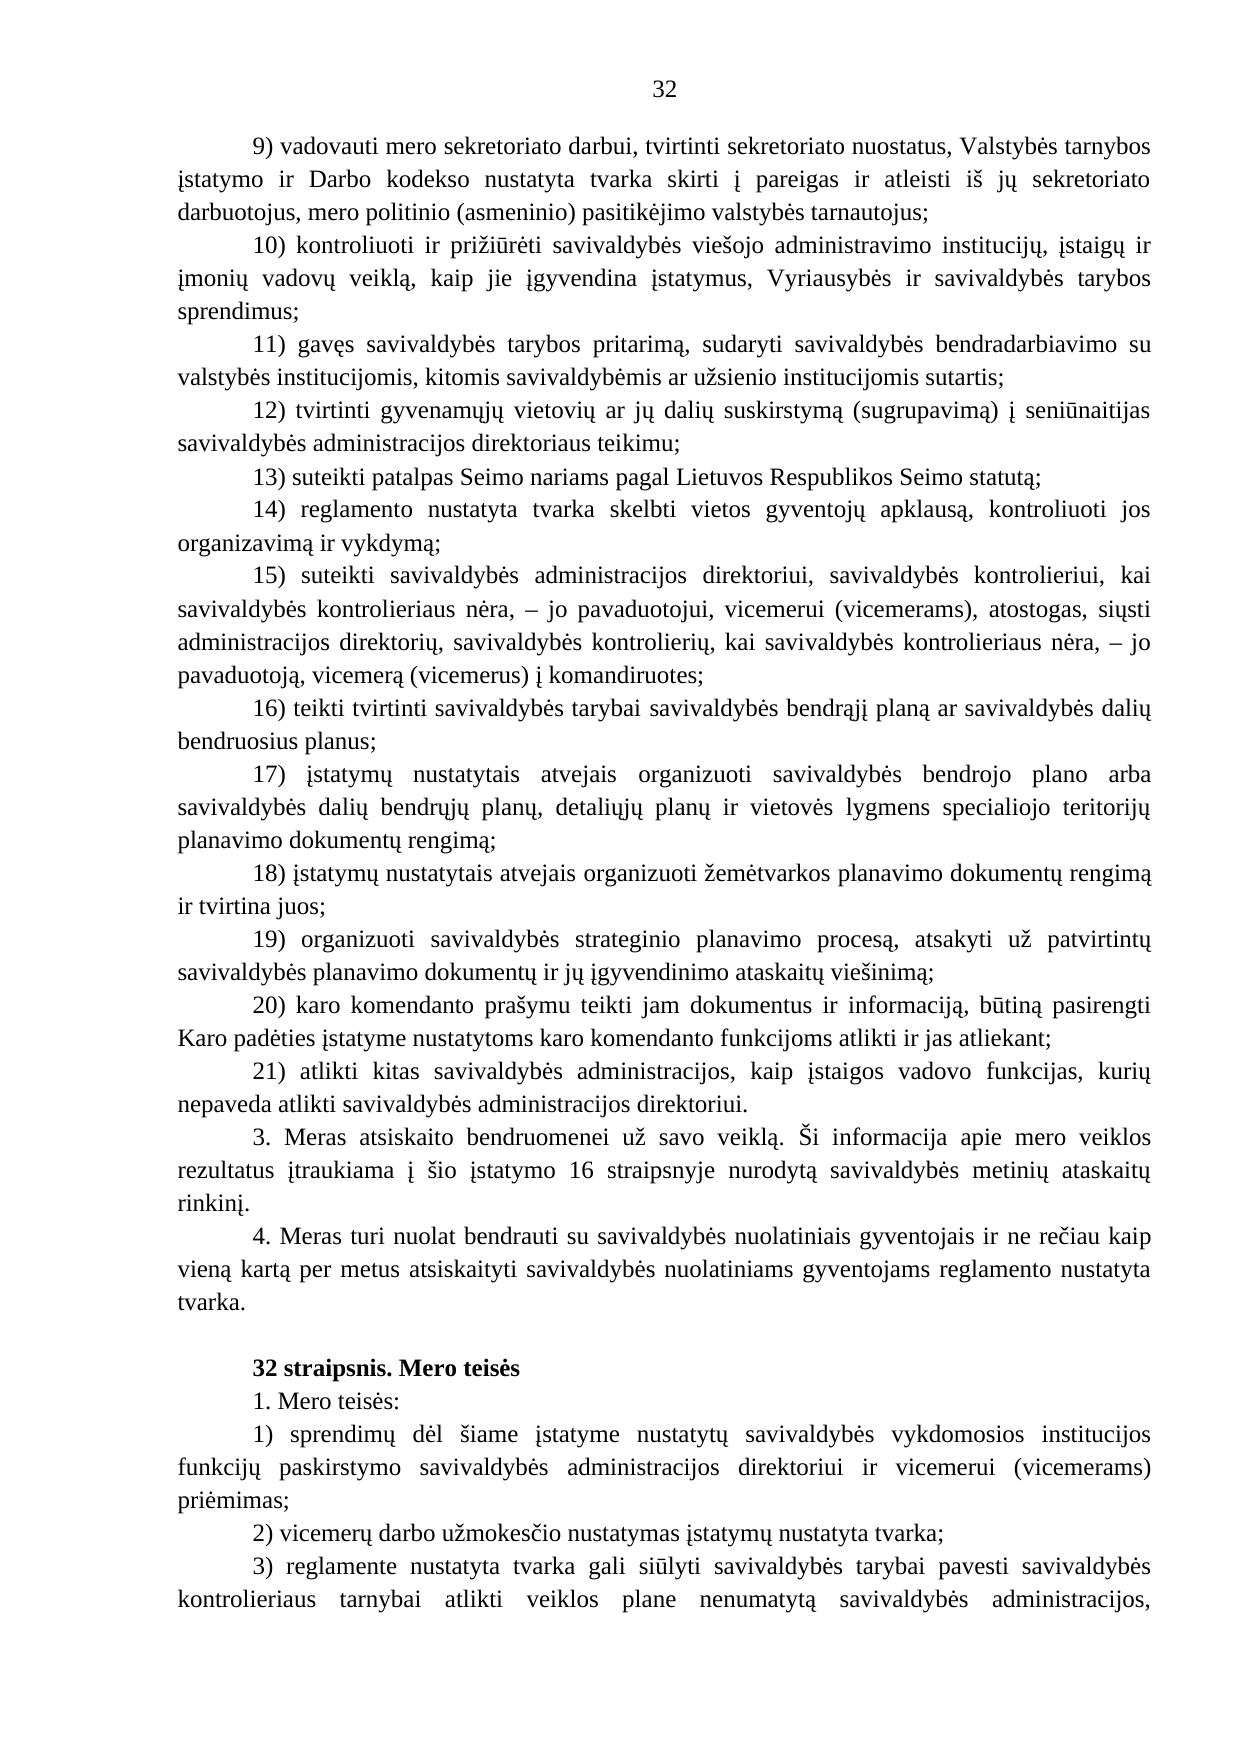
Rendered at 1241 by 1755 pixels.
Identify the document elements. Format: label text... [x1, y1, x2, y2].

text 16) teikti tvirtinti savivaldybės tarybai savivaldybės bendrąjį planą ar savivaldybės dalių bendruosius planus; [177, 693, 1152, 754]
text 17) įstatymų nustatytais atvejais organizuoti savivaldybės bendrojo plano arba savivaldybės dalių bendrųjų planų, detaliųjų planų ir vietovės lygmens specialiojo teritorijų planavimo dokumentų rengimą; [177, 759, 1152, 853]
text 4. Meras turi nuolat bendrauti su savivaldybės nuolatiniais gyventojais ir ne rečiau kaip vieną kartą per metus atsiskaityti savivaldybės nuolatiniams gyventojams reglamento nustatyta tvarka. [177, 1221, 1152, 1316]
text 3) reglamente nustatyta tvarka gali siūlyti savivaldybės tarybai pavesti savivaldybės kontrolieriaus tarnybai atlikti veiklos plane nenumatytą savivaldybės administracijos, [177, 1551, 1152, 1613]
text 14) reglamento nustatyta tvarka skelbti vietos gyventojų apklausą, kontroliuoti jos organizavimą ir vykdymą; [177, 494, 1152, 556]
text 12) tvirtinti gyvenamųjų vietovių ar jų dalių suskirstymą (sugrupavimą) į seniūnaitijas savivaldybės administracijos direktoriaus teikimu; [177, 396, 1152, 457]
text 3. Meras atsiskaito bendruomenei už savo veiklą. Ši informacija apie mero veiklos rezultatus įtraukiama į šio įstatymo 16 straipsnyje nurodytą savivaldybės metinių ataskaitų rinkinį. [177, 1122, 1152, 1217]
text 11) gavęs savivaldybės tarybos pritarimą, sudaryti savivaldybės bendradarbiavimo su valstybės institucijomis, kitomis savivaldybėmis ar užsienio institucijomis sutartis; [177, 329, 1152, 391]
text 10) kontroliuoti ir prižiūrėti savivaldybės viešojo administravimo institucijų, įstaigų ir įmonių vadovų veiklą, kaip jie įgyvendina įstatymus, Vyriausybės ir savivaldybės tarybos sprendimus; [177, 230, 1152, 325]
text 19) organizuoti savivaldybės strateginio planavimo procesą, atsakyti už patvirtintų savivaldybės planavimo dokumentų ir jų įgyvendinimo ataskaitų viešinimą; [177, 924, 1152, 986]
text 1) sprendimų dėl šiame įstatyme nustatytų savivaldybės vykdomosios institucijos funkcijų paskirstymo savivaldybės administracijos direktoriui ir vicemerui (vicemerams) priėmimas; [177, 1419, 1152, 1514]
text 32 straipsnis. Mero teisės [177, 1353, 1152, 1382]
text 15) suteikti savivaldybės administracijos direktoriui, savivaldybės kontrolieriui, kai savivaldybės kontrolieriaus nėra, – jo pavaduotojui, vicemerui (vicemerams), atostogas, siųsti administracijos direktorių, savivaldybės kontrolierių, kai savivaldybės kontrolieriaus nėra, – jo pavaduotoją, vicemerą (vicemerus) į komandiruotes; [177, 561, 1152, 688]
text 21) atlikti kitas savivaldybės administracijos, kaip įstaigos vadovo funkcijas, kurių nepaveda atlikti savivaldybės administracijos direktoriui. [177, 1056, 1152, 1118]
text 20) karo komendanto prašymu teikti jam dokumentus ir informaciją, būtiną pasirengti Karo padėties įstatyme nustatytoms karo komendanto funkcijoms atlikti ir jas atliekant; [177, 990, 1152, 1052]
text 13) suteikti patalpas Seimo nariams pagal Lietuvos Respublikos Seimo statutą; [177, 462, 1152, 490]
text 18) įstatymų nustatytais atvejais organizuoti žemėtvarkos planavimo dokumentų rengimą ir tvirtina juos; [177, 858, 1152, 919]
text 2) vicemerų darbo užmokesčio nustatymas įstatymų nustatyta tvarka; [177, 1518, 1152, 1547]
text 9) vadovauti mero sekretoriato darbui, tvirtinti sekretoriato nuostatus, Valstybės tarnybos įstatymo ir Darbo kodekso nustatyta tvarka skirti į pareigas ir atleisti iš jų sekretoriato darbuotojus, mero politinio (asmeninio) pasitikėjimo valstybės tarnautojus; [177, 131, 1152, 226]
text 1. Mero teisės: [177, 1386, 1152, 1415]
